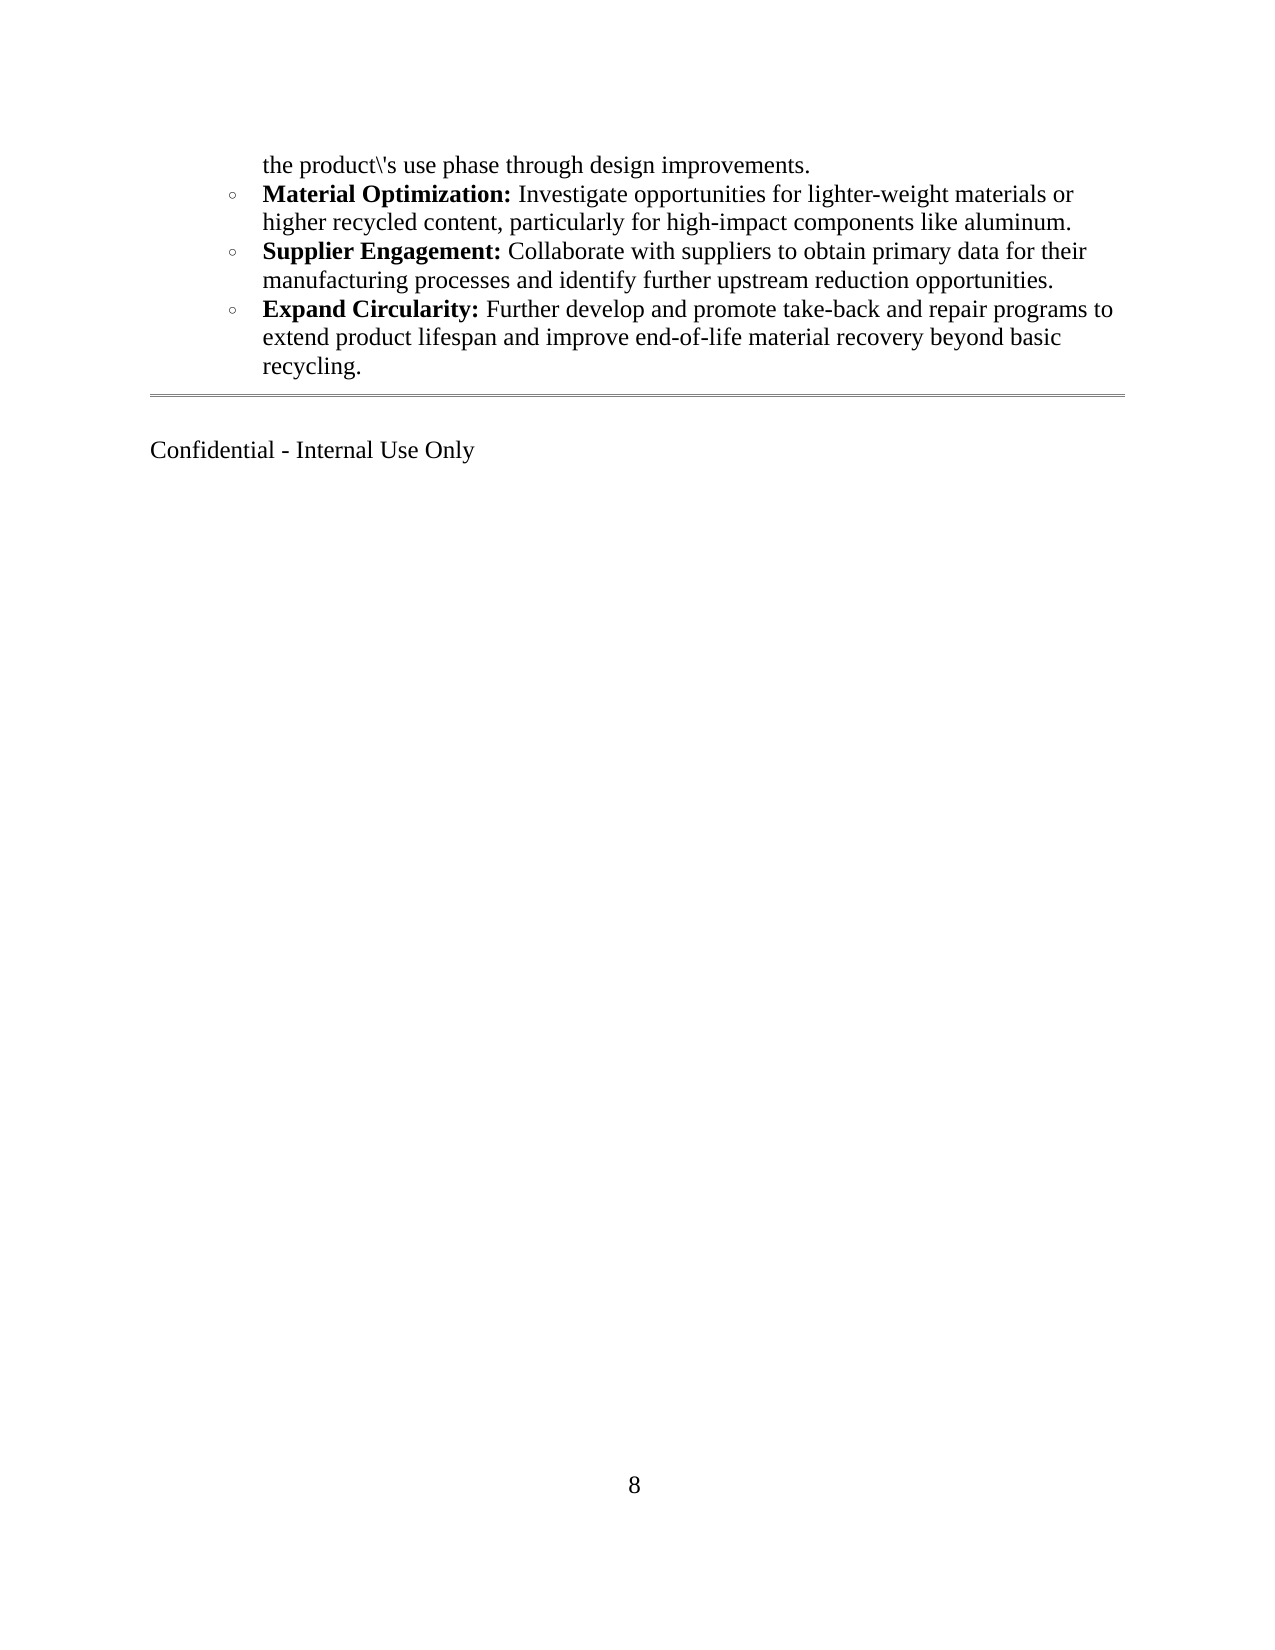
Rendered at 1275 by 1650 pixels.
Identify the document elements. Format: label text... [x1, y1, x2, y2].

list Supplier Engagement: Collaborate with suppliers to obtain primary data for their manufacturing processes and identify further upstream reduction opportunities. [225, 236, 1125, 294]
text Confidential - Internal Use Only [150, 435, 1125, 464]
list Material Optimization: Investigate opportunities for lighter-weight materials or higher recycled content, particularly for high-impact components like aluminum. [225, 179, 1125, 236]
list Expand Circularity: Further develop and promote take-back and repair programs to extend product lifespan and improve end-of-life material recovery beyond basic recycling. [225, 294, 1125, 380]
list the product\'s use phase through design improvements. [225, 150, 1125, 179]
